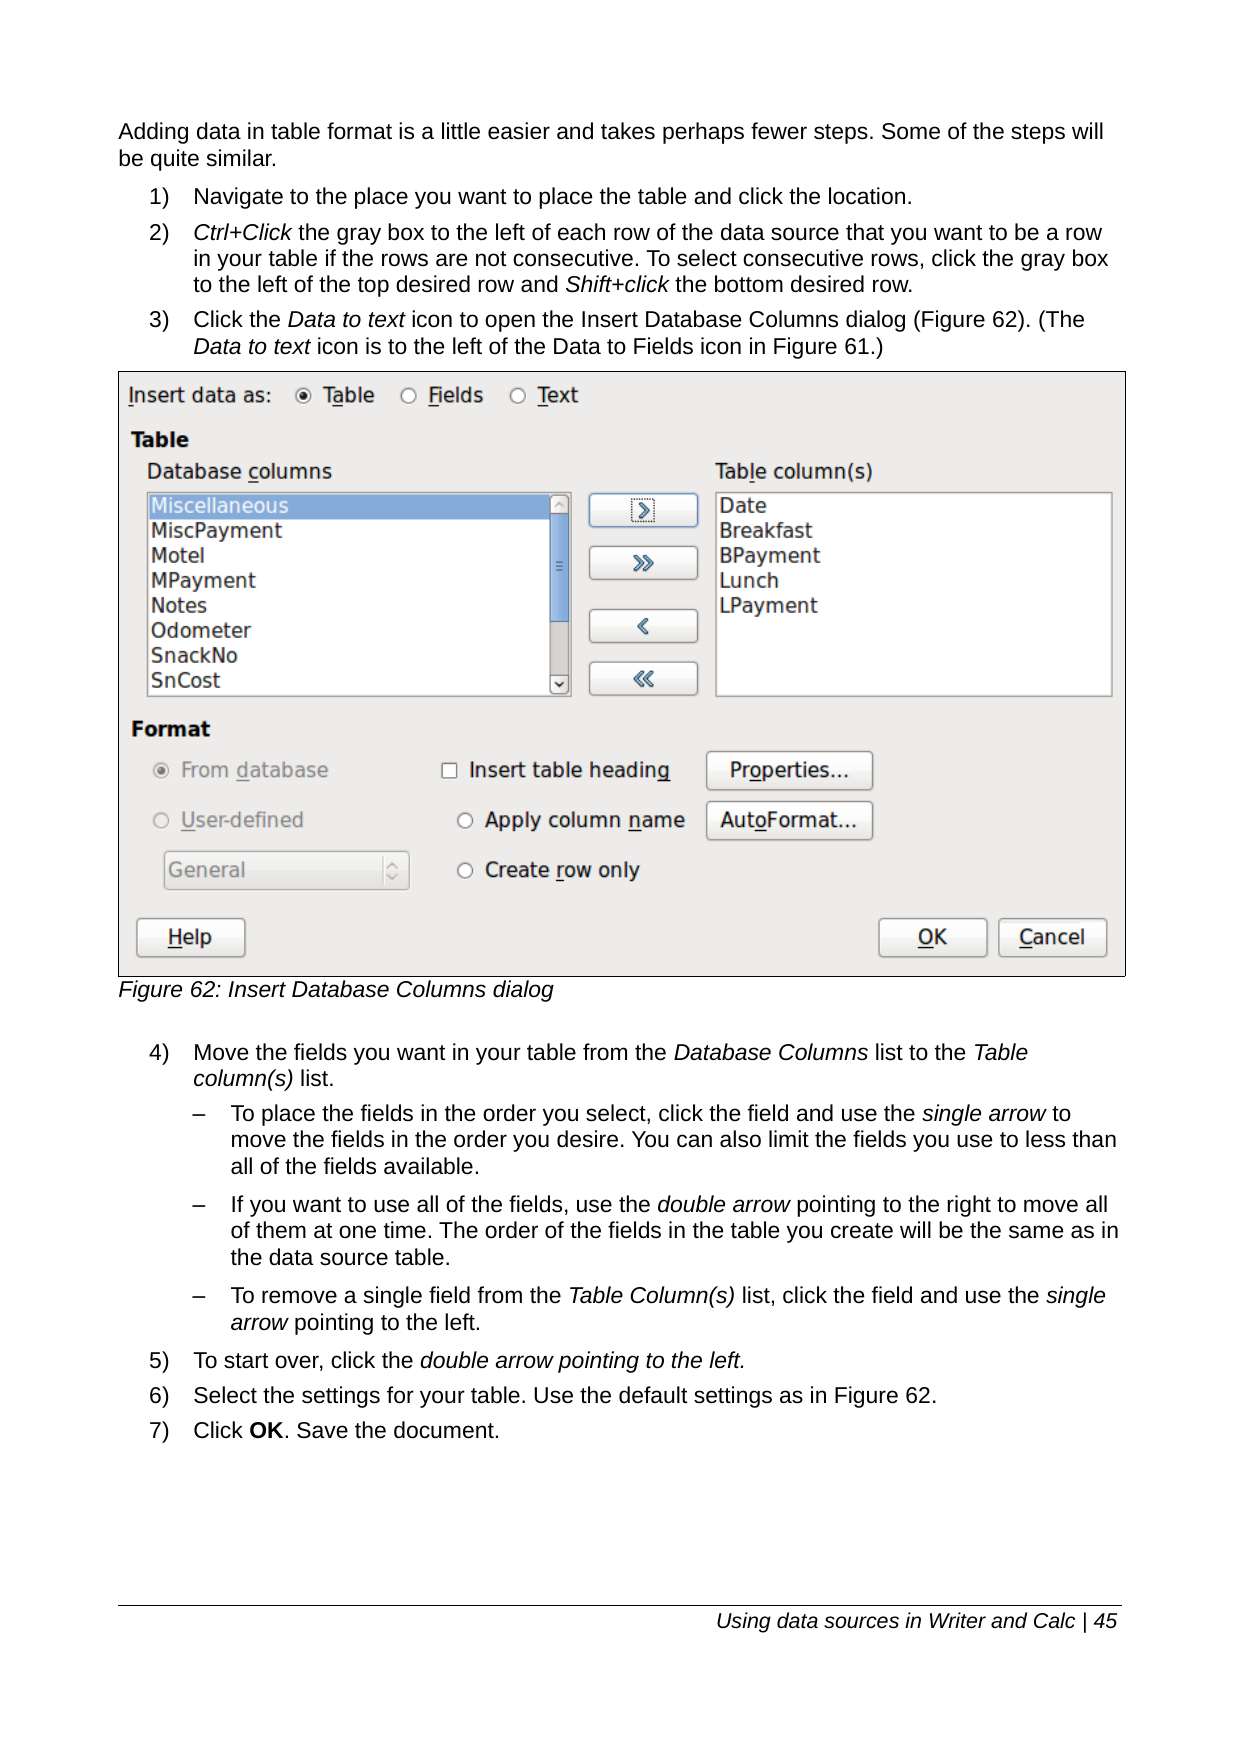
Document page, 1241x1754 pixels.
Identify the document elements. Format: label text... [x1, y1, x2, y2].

list Navigate to the place you want to place the table and click the location. [169, 183, 1122, 210]
list Select the settings for your table. Use the default settings as in Figure 62. [169, 1382, 1122, 1408]
list Move the fields you want in your table from the Database Columns list to the Table column(s) list. [169, 1038, 1122, 1091]
text Adding data in table format is a little easier and takes perhaps fewer steps. Some of the steps will be quite similar. [118, 118, 1122, 171]
list To remove a single field from the Table Column(s) list, click the field and use the single arrow pointing to the left. [192, 1282, 1122, 1335]
text Figure 62: Insert Database Columns dialog [118, 977, 1125, 1002]
list To place the fields in the order you select, click the field and use the single arrow to move the fields in the order you desire. You can also limit the fields you use to less than all of the fields available. [192, 1100, 1122, 1179]
list Click OK. Save the document. [169, 1417, 1122, 1444]
list To start over, click the double arrow pointing to the left. [169, 1347, 1122, 1373]
picture [119, 372, 1125, 976]
list Click the Data to text icon to open the Insert Database Columns dialog (Figure 62). (The Data to text icon is to the left of the Data to Fields icon in Figure 61.) [169, 306, 1122, 359]
list If you want to use all of the fields, use the double arrow pointing to the right to move all of them at one time. The order of the fields in the table you create will be the same as in the data source table. [192, 1191, 1122, 1270]
list Ctrl+Click the gray box to the left of each row of the data source that you want to be a row in your table if the rows are not consecutive. To select consecutive rows, click the gray box to the left of the top desired row and Shift+click the bottom desired row. [169, 218, 1122, 298]
